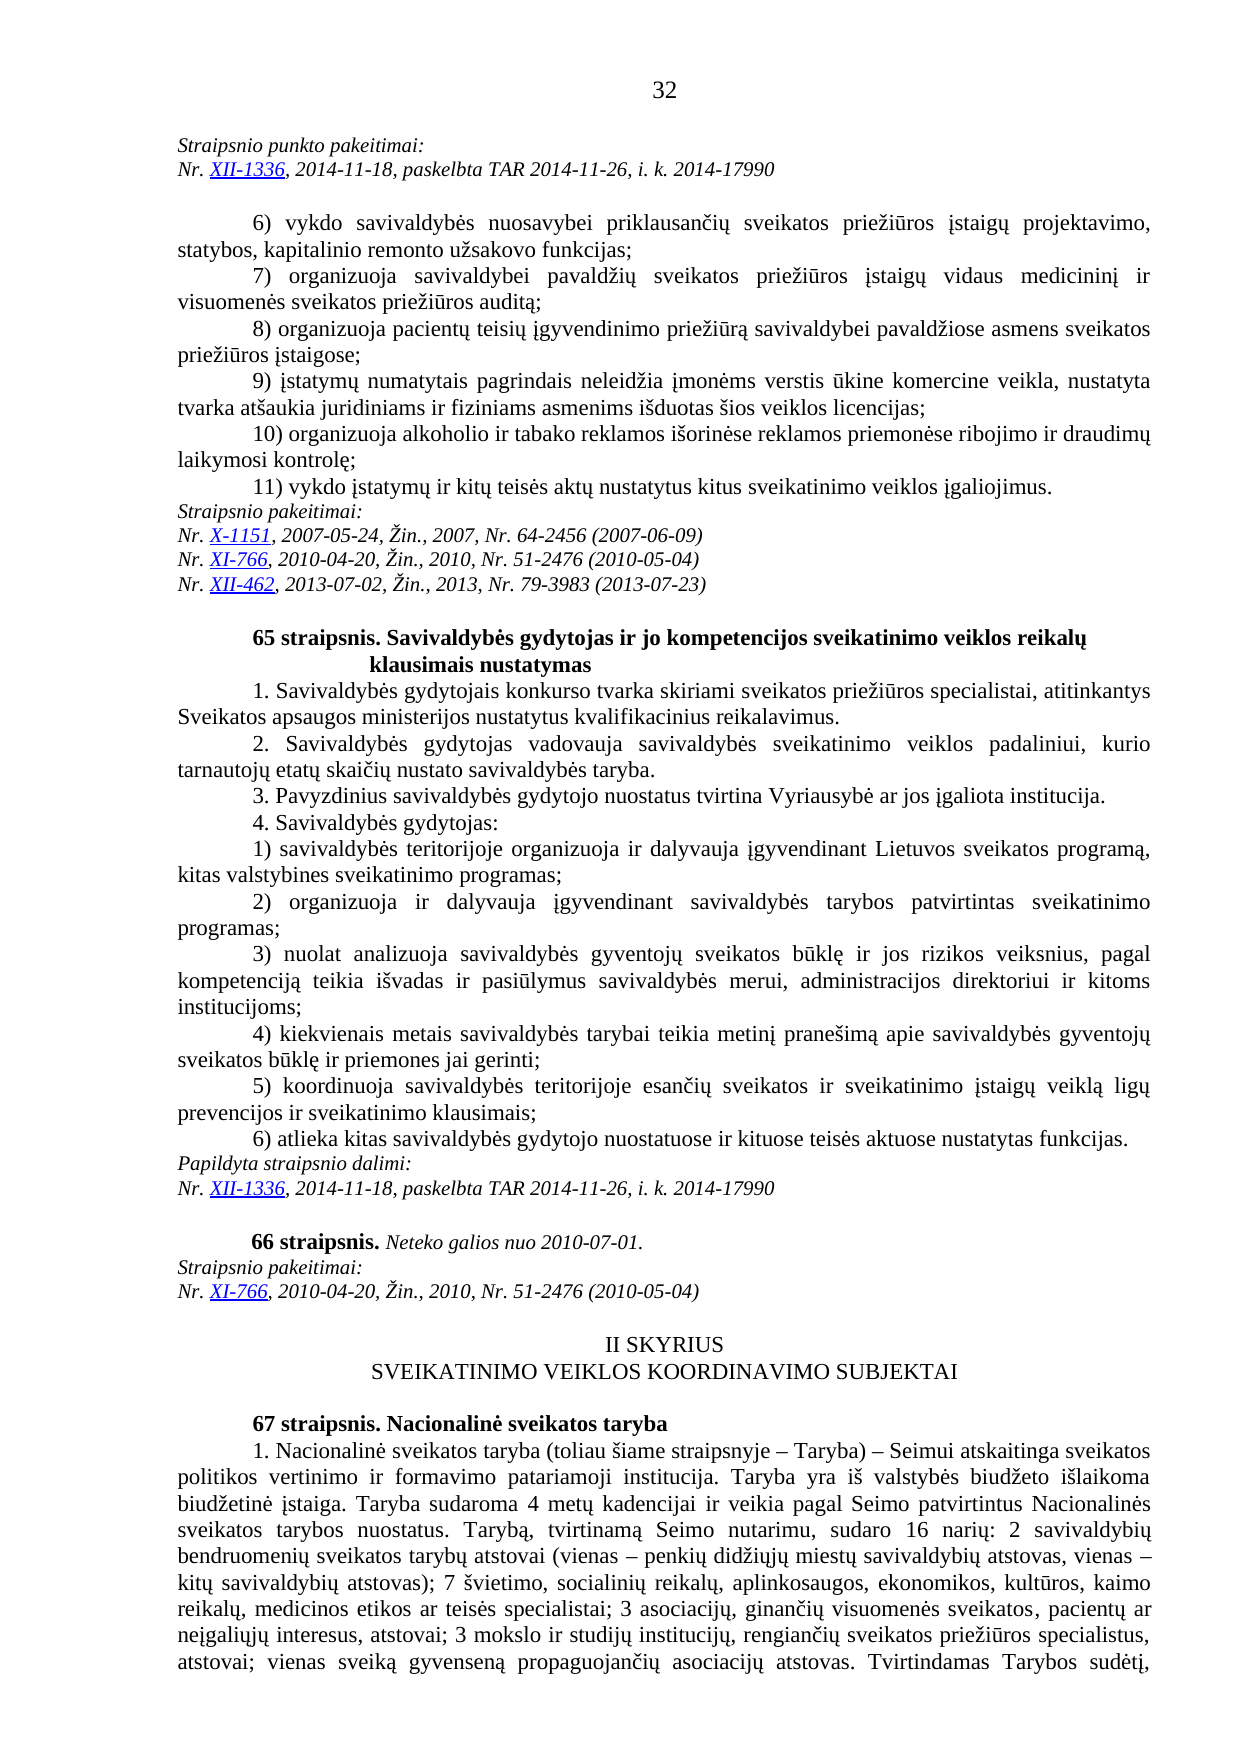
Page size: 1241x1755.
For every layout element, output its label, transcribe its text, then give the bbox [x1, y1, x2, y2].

text 11) vykdo įstatymų ir kitų teisės aktų nustatytus kitus sveikatinimo veiklos įgaliojimus. [177, 473, 1152, 499]
text 5) koordinuoja savivaldybės teritorijoje esančių sveikatos ir sveikatinimo įstaigų veiklą ligų prevencijos ir sveikatinimo klausimais; [177, 1072, 1152, 1125]
text 1. Nacionalinė sveikatos taryba (toliau šiame straipsnyje – Taryba) – Seimui atskaitinga sveikatos politikos vertinimo ir formavimo patariamoji institucija. Taryba yra iš valstybės biudžeto išlaikoma biudžetinė įstaiga. Taryba sudaroma 4 metų kadencijai ir veikia pagal Seimo patvirtintus Nacionalinės sveikatos tarybos nuostatus. Tarybą, tvirtinamą Seimo nutarimu, sudaro 16 narių: 2 savivaldybių bendruomenių sveikatos tarybų atstovai (vienas – penkių didžiųjų miestų savivaldybių atstovas, vienas – kitų savivaldybių atstovas); 7 švietimo, socialinių reikalų, aplinkosaugos, ekonomikos, kultūros, kaimo reikalų, medicinos etikos ar teisės specialistai; 3 asociacijų, ginančių visuomenės sveikatos, pacientų ar neįgaliųjų interesus, atstovai; 3 mokslo ir studijų institucijų, rengiančių sveikatos priežiūros specialistus, atstovai; vienas sveiką gyvenseną propaguojančių asociacijų atstovas. Tvirtindamas Tarybos sudėtį, [177, 1437, 1152, 1674]
text 6) vykdo savivaldybės nuosavybei priklausančių sveikatos priežiūros įstaigų projektavimo, statybos, kapitalinio remonto užsakovo funkcijas; [177, 209, 1152, 262]
text 4. Savivaldybės gydytojas: [177, 809, 1152, 835]
text Nr. XI-766, 2010-04-20, Žin., 2010, Nr. 51-2476 (2010-05-04) [177, 547, 1152, 571]
text Straipsnio pakeitimai: [177, 499, 1152, 523]
text 1) savivaldybės teritorijoje organizuoja ir dalyvauja įgyvendinant Lietuvos sveikatos programą, kitas valstybines sveikatinimo programas; [177, 835, 1152, 888]
text 67 straipsnis. Nacionalinė sveikatos taryba [177, 1411, 1152, 1437]
text Nr. X-1151, 2007-05-24, Žin., 2007, Nr. 64-2456 (2007-06-09) [177, 523, 1152, 547]
text 4) kiekvienais metais savivaldybės tarybai teikia metinį pranešimą apie savivaldybės gyventojų sveikatos būklę ir priemones jai gerinti; [177, 1019, 1152, 1072]
text 8) organizuoja pacientų teisių įgyvendinimo priežiūrą savivaldybei pavaldžiose asmens sveikatos priežiūros įstaigose; [177, 315, 1152, 367]
text Nr. XII-1336, 2014-11-18, paskelbta TAR 2014-11-26, i. k. 2014-17990 [177, 157, 1152, 181]
text 10) organizuoja alkoholio ir tabako reklamos išorinėse reklamos priemonėse ribojimo ir draudimų laikymosi kontrolę; [177, 420, 1152, 473]
text SVEIKATINIMO VEIKLOS KOORDINAVIMO SUBJEKTAI [177, 1358, 1152, 1384]
text Papildyta straipsnio dalimi: [177, 1151, 1152, 1175]
text klausimais nustatymas [369, 651, 1152, 677]
text 3. Pavyzdinius savivaldybės gydytojo nuostatus tvirtina Vyriausybė ar jos įgaliota institucija. [177, 782, 1152, 809]
text 2. Savivaldybės gydytojas vadovauja savivaldybės sveikatinimo veiklos padaliniui, kurio tarnautojų etatų skaičių nustato savivaldybės taryba. [177, 730, 1152, 782]
text 9) įstatymų numatytais pagrindais neleidžia įmonėms verstis ūkine komercine veikla, nustatyta tvarka atšaukia juridiniams ir fiziniams asmenims išduotas šios veiklos licencijas; [177, 367, 1152, 420]
text 2) organizuoja ir dalyvauja įgyvendinant savivaldybės tarybos patvirtintas sveikatinimo programas; [177, 888, 1152, 941]
text Nr. XII-1336, 2014-11-18, paskelbta TAR 2014-11-26, i. k. 2014-17990 [177, 1175, 1152, 1199]
text Nr. XI-766, 2010-04-20, Žin., 2010, Nr. 51-2476 (2010-05-04) [177, 1279, 1152, 1303]
text 1. Savivaldybės gydytojais konkurso tvarka skiriami sveikatos priežiūros specialistai, atitinkantys Sveikatos apsaugos ministerijos nustatytus kvalifikacinius reikalavimus. [177, 677, 1152, 730]
text 6) atlieka kitas savivaldybės gydytojo nuostatuose ir kituose teisės aktuose nustatytas funkcijas. [177, 1125, 1152, 1151]
text Nr. XII-462, 2013-07-02, Žin., 2013, Nr. 79-3983 (2013-07-23) [177, 571, 1152, 596]
text 65 straipsnis. Savivaldybės gydytojas ir jo kompetencijos sveikatinimo veiklos reikalų [252, 624, 1152, 651]
text Straipsnio pakeitimai: [177, 1254, 1152, 1279]
text 7) organizuoja savivaldybei pavaldžių sveikatos priežiūros įstaigų vidaus medicininį ir visuomenės sveikatos priežiūros auditą; [177, 262, 1152, 315]
text 3) nuolat analizuoja savivaldybės gyventojų sveikatos būklę ir jos rizikos veiksnius, pagal kompetenciją teikia išvadas ir pasiūlymus savivaldybės merui, administracijos direktoriui ir kitoms institucijoms; [177, 941, 1152, 1019]
text Straipsnio punkto pakeitimai: [177, 132, 1152, 157]
text II SKYRIUS [177, 1331, 1152, 1358]
text 66 straipsnis. Neteko galios nuo 2010-07-01. [177, 1228, 1152, 1254]
